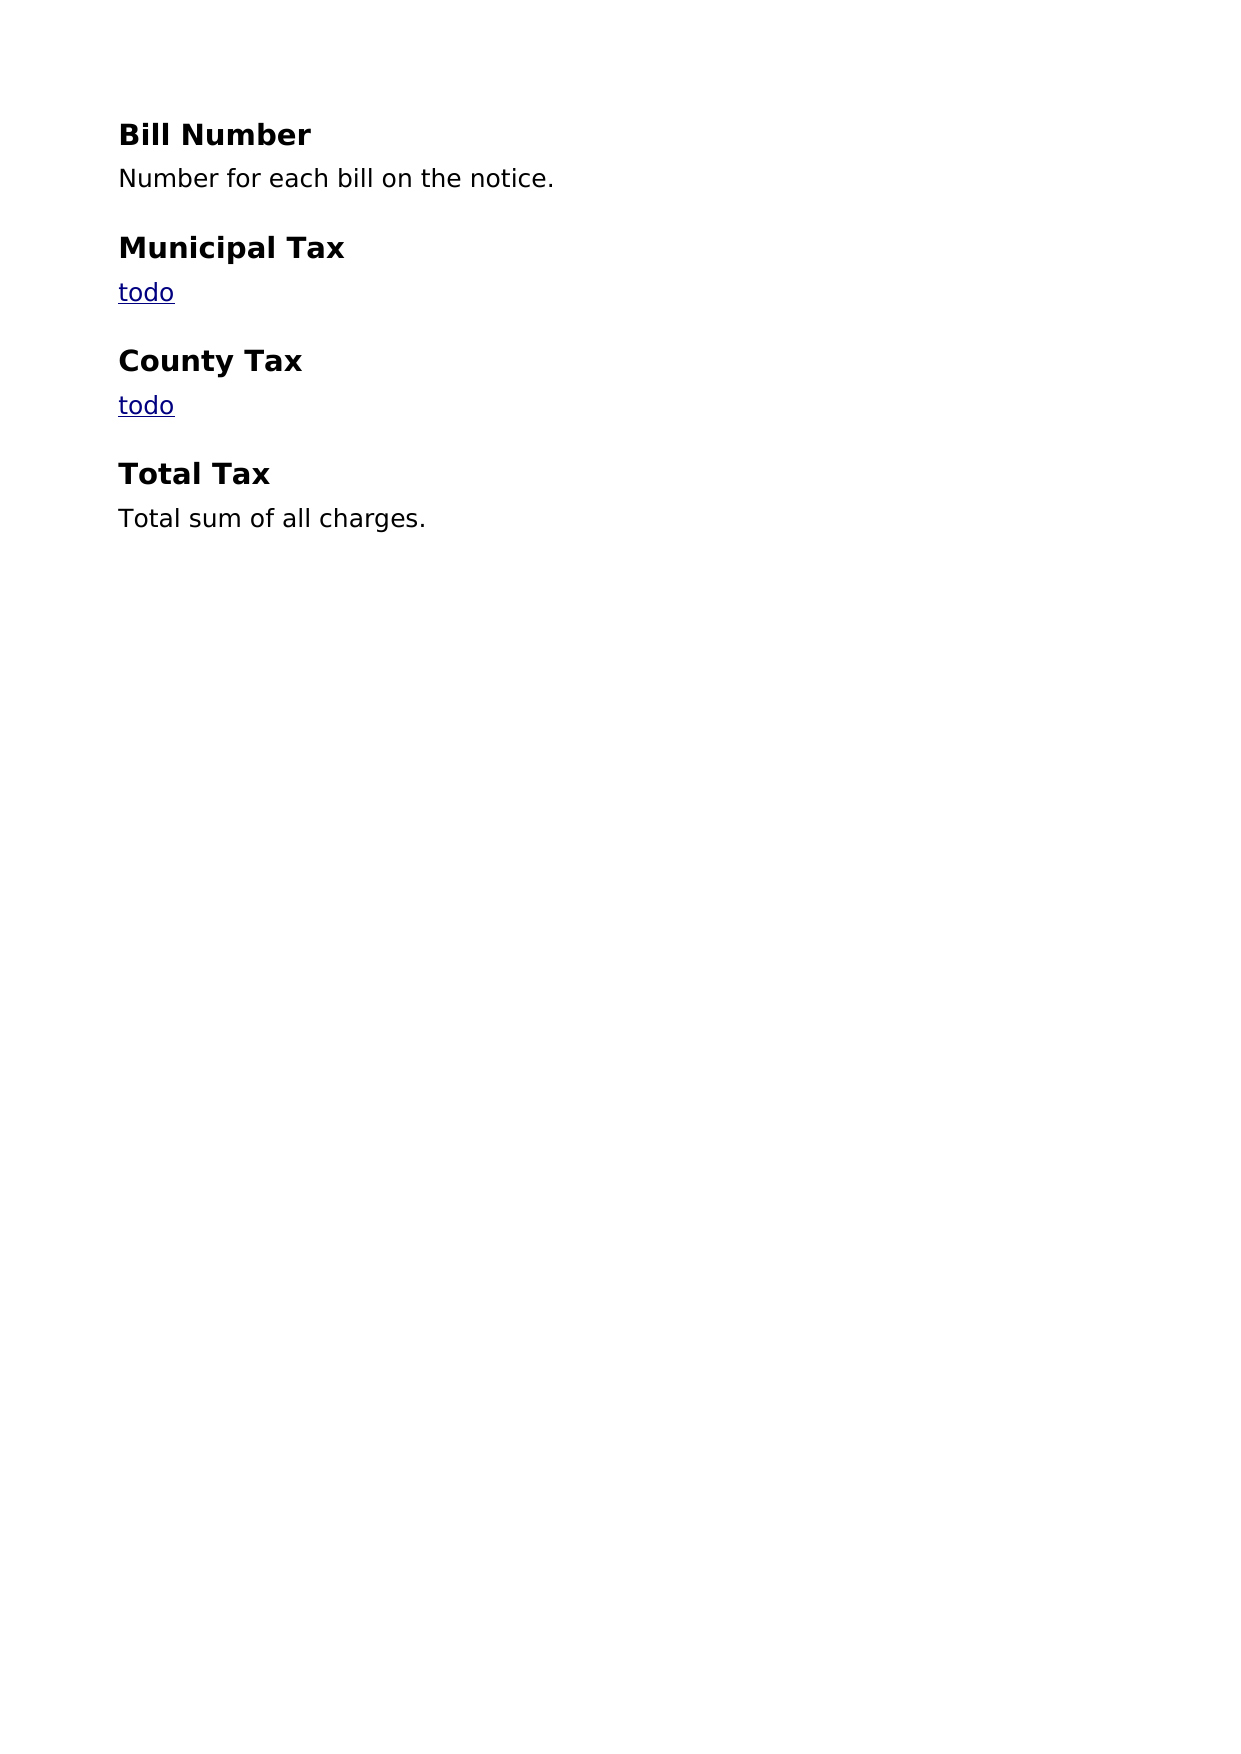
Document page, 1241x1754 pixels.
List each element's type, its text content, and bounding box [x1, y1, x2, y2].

subtitle Municipal Tax [118, 231, 1122, 265]
text todo [118, 278, 1122, 307]
text todo [118, 391, 1122, 420]
text Number for each bill on the notice. [118, 164, 1122, 194]
subtitle County Tax [118, 344, 1122, 378]
text Total sum of all charges. [118, 504, 1122, 533]
subtitle Total Tax [118, 457, 1122, 491]
subtitle Bill Number [118, 118, 1122, 152]
